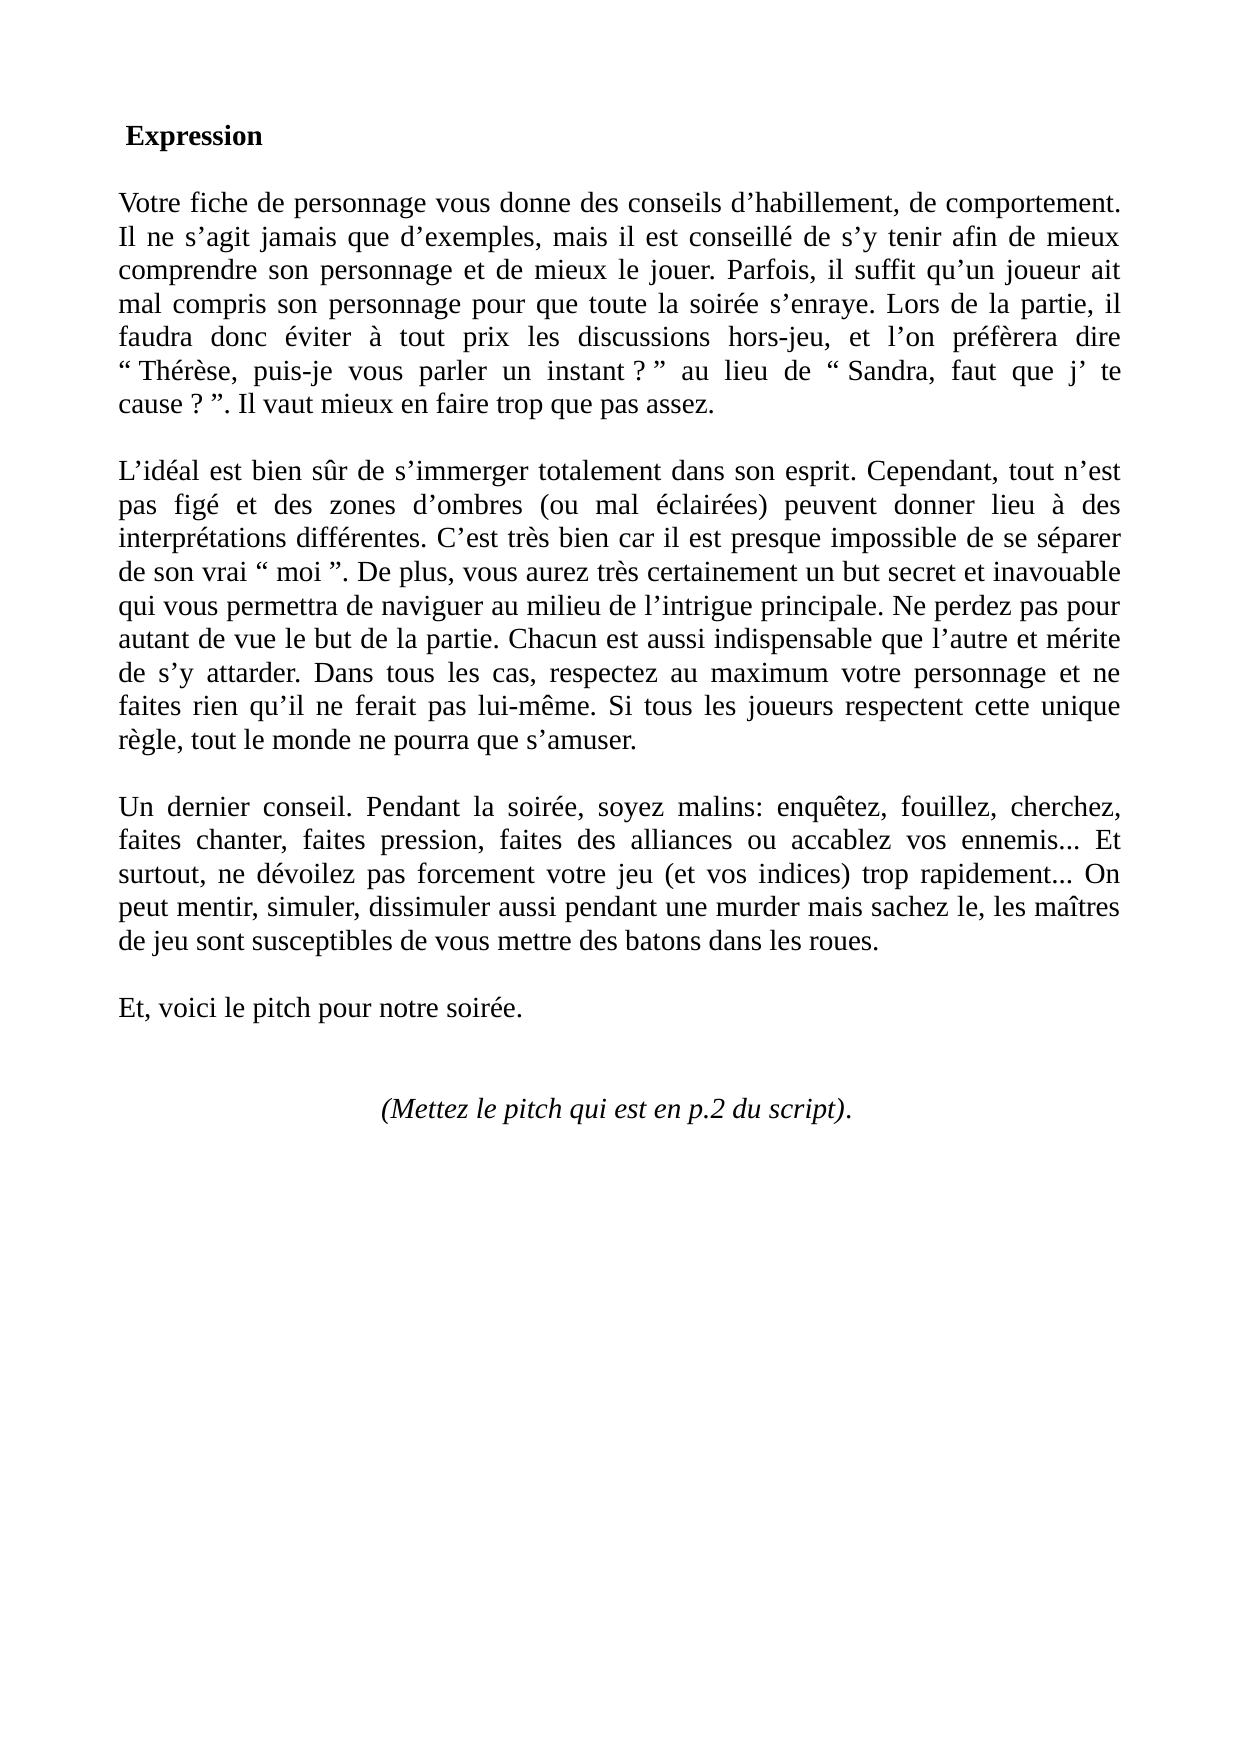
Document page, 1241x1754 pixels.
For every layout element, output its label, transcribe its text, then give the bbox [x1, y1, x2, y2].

text Et, voici le pitch pour notre soirée. [118, 990, 1122, 1024]
text Un dernier conseil. Pendant la soirée, soyez malins: enquêtez, fouillez, cherchez, faites chanter, faites pression, faites des alliances ou accablez vos ennemis... Et surtout, ne dévoilez pas forcement votre jeu (et vos indices) trop rapidement... On peut mentir, simuler, dissimuler aussi pendant une murder mais sachez le, les maîtres de jeu sont susceptibles de vous mettre des batons dans les roues. [118, 789, 1122, 957]
text L’idéal est bien sûr de s’immerger totalement dans son esprit. Cependant, tout n’est pas figé et des zones d’ombres (ou mal éclairées) peuvent donner lieu à des interprétations différentes. C’est très bien car il est presque impossible de se séparer de son vrai “ moi ”. De plus, vous aurez très certainement un but secret et inavouable qui vous permettra de naviguer au milieu de l’intrigue principale. Ne perdez pas pour autant de vue le but de la partie. Chacun est aussi indispensable que l’autre et mérite de s’y attarder. Dans tous les cas, respectez au maximum votre personnage et ne faites rien qu’il ne ferait pas lui-même. Si tous les joueurs respectent cette unique règle, tout le monde ne pourra que s’amuser. [118, 453, 1122, 755]
text (Mettez le pitch qui est en p.2 du script). [118, 1091, 1122, 1124]
text Expression [118, 118, 1122, 152]
text Votre fiche de personnage vous donne des conseils d’habillement, de comportement. Il ne s’agit jamais que d’exemples, mais il est conseillé de s’y tenir afin de mieux comprendre son personnage et de mieux le jouer. Parfois, il suffit qu’un joueur ait mal compris son personnage pour que toute la soirée s’enraye. Lors de la partie, il faudra donc éviter à tout prix les discussions hors-jeu, et l’on préfèrera dire “ Thérèse, puis-je vous parler un instant ? ” au lieu de “ Sandra, faut que j’ te cause ? ”. Il vaut mieux en faire trop que pas assez. [118, 185, 1122, 420]
